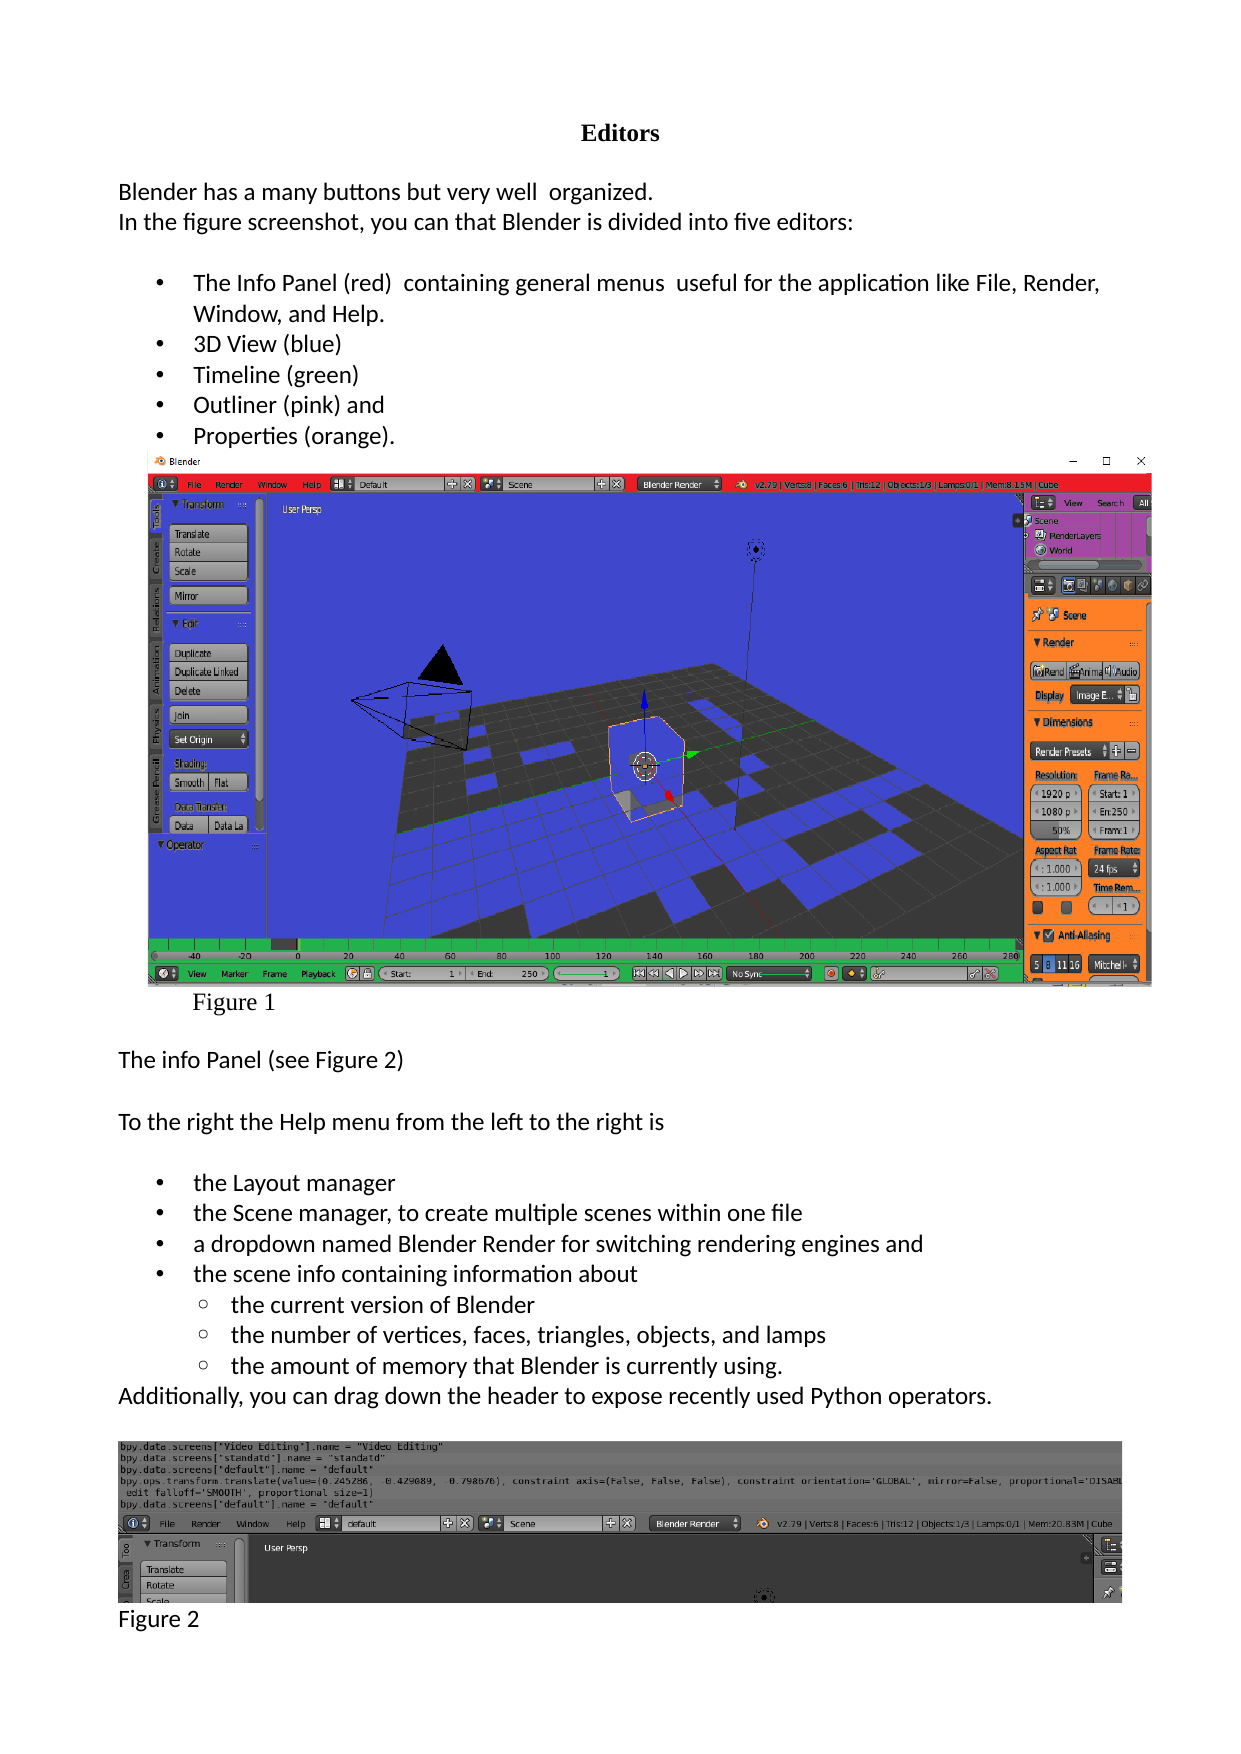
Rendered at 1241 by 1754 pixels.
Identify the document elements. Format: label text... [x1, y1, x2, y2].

list Timeline (green) [156, 359, 1122, 389]
list the Layout manager [156, 1167, 1122, 1197]
text In the figure screenshot, you can that Blender is divided into five editors: [118, 206, 1122, 237]
list the amount of memory that Blender is currently using. [193, 1350, 1122, 1380]
text Editors [118, 118, 1122, 147]
text Figure 2 [118, 1603, 1122, 1633]
text To the right the Help menu from the left to the right is [118, 1106, 1122, 1136]
list the scene info containing information about [156, 1258, 1122, 1289]
list the number of vertices, faces, triangles, objects, and lamps [193, 1319, 1122, 1350]
picture [147, 451, 1152, 987]
text Additionally, you can drag down the header to expose recently used Python operators. [118, 1380, 1122, 1411]
list the current version of Blender [193, 1289, 1122, 1319]
list the Scene manager, to create multiple scenes within one file [156, 1197, 1122, 1228]
text The info Panel (see Figure 2) [118, 1044, 1122, 1075]
list 3D View (blue) [156, 328, 1122, 359]
list The Info Panel (red) containing general menus useful for the application like File, Render, Window, and Help. [156, 267, 1122, 328]
list Properties (orange). [156, 420, 1122, 450]
picture [118, 1441, 1123, 1603]
list Outliner (pink) and [156, 389, 1122, 420]
list a dropdown named Blender Render for switching rendering engines and [156, 1228, 1122, 1258]
text Blender has a many buttons but very well organized. [118, 176, 1122, 206]
text Figure 1 [118, 450, 1122, 1016]
